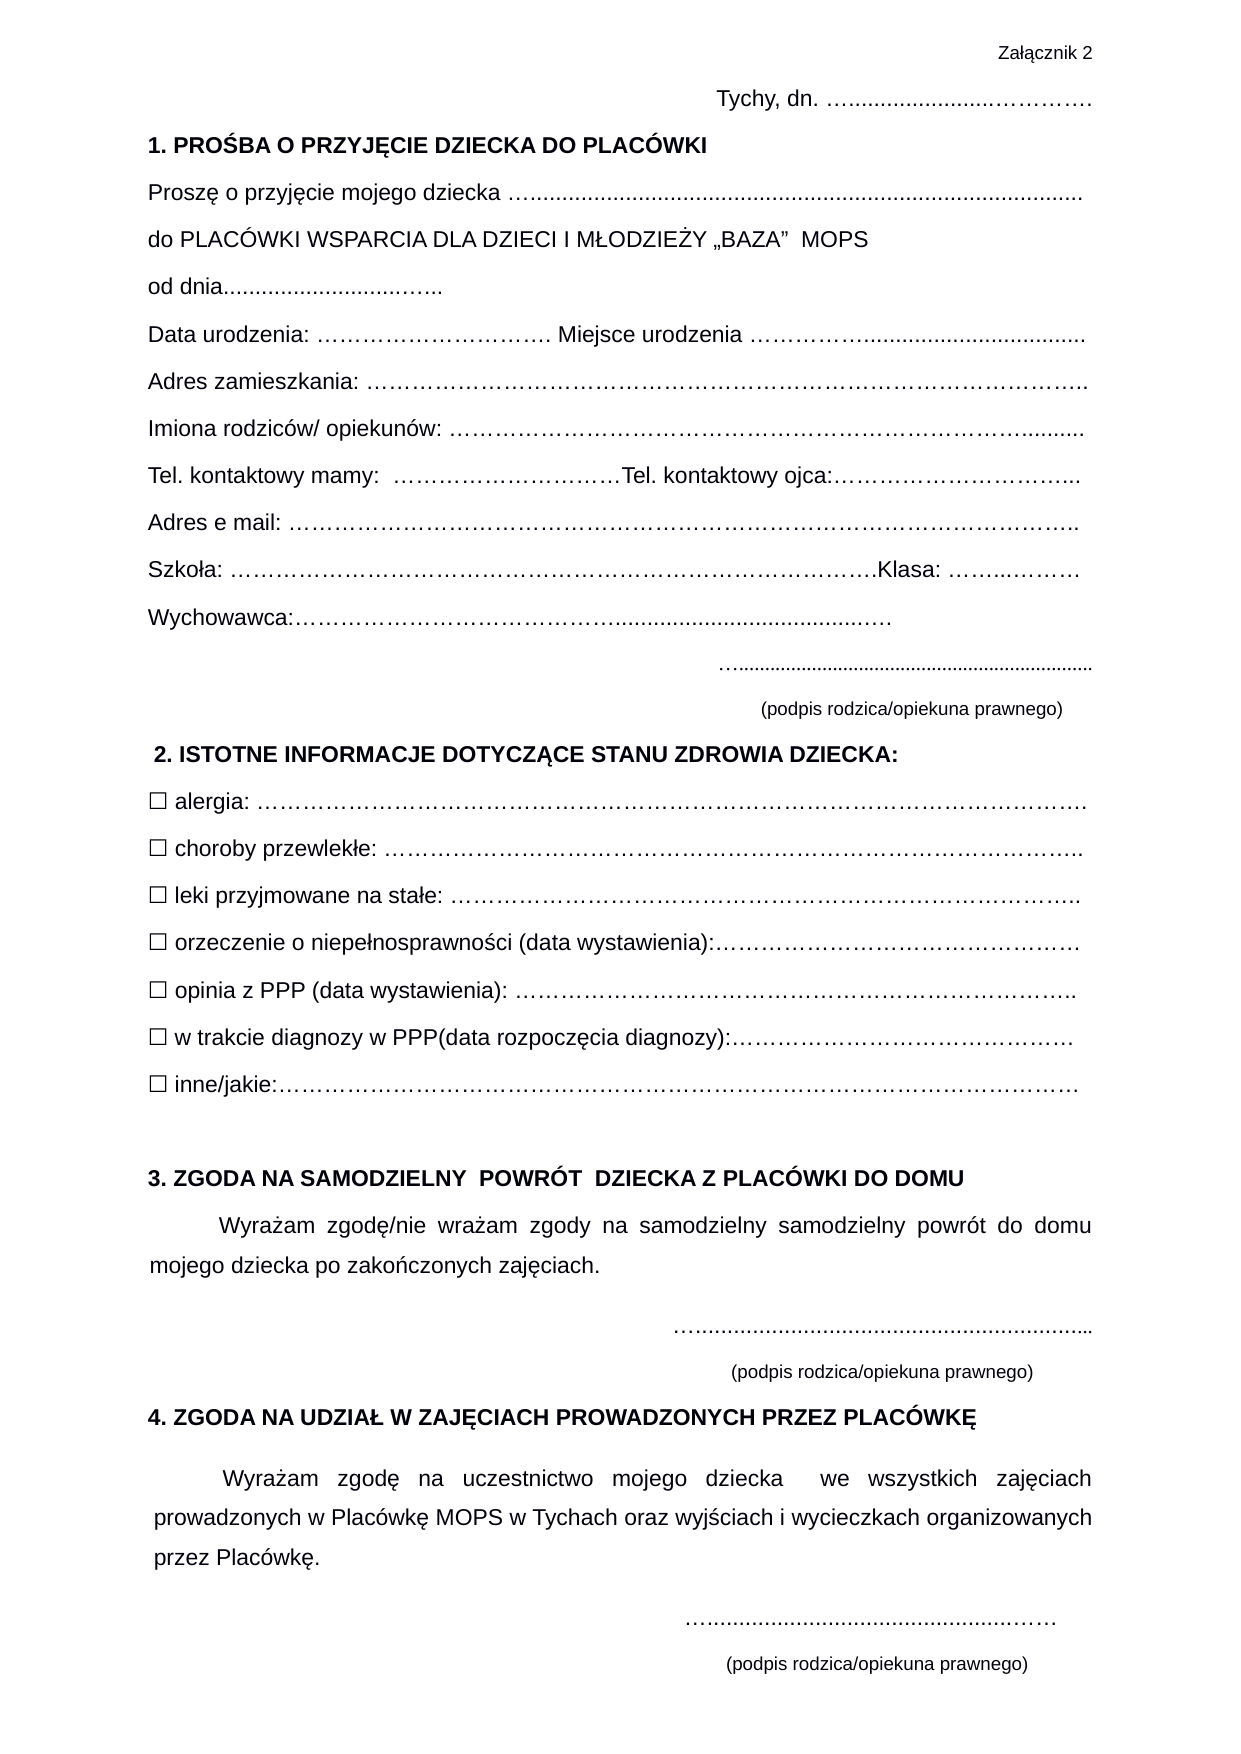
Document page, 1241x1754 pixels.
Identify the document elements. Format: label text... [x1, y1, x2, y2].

text 3. ZGODA NA SAMODZIELNY POWRÓT DZIECKA Z PLACÓWKI DO DOMU [148, 1165, 1093, 1192]
list Wyrażam zgodę/nie wrażam zgody na samodzielny samodzielny powrót do domu mojego dziecka po zakończonych zajęciach. [148, 1212, 1093, 1278]
text ☐ choroby przewlekłe: ……………………………………………………………………………….. [148, 835, 1093, 861]
text Adres zamieszkania: ………………………………………………………………………………….. [148, 368, 1093, 394]
text …................................................…… [148, 1604, 1093, 1630]
text od dnia............................…... [148, 273, 1093, 300]
text Wyrażam zgodę na uczestnictwo mojego dziecka we wszystkich zajęciach prowadzonych w Placówkę MOPS w Tychach oraz wyjściach i wycieczkach organizowanych przez Placówkę. [148, 1465, 1093, 1570]
text ☐ w trakcie diagnozy w PPP(data rozpoczęcia diagnozy):……………………………………… [148, 1024, 1093, 1050]
text (podpis rodzica/opiekuna prawnego) [115, 696, 1093, 720]
text …............................................................... [148, 1312, 1093, 1339]
text ☐ orzeczenie o niepełnosprawności (data wystawienia):………………………………………… [148, 929, 1093, 956]
text Data urodzenia: …………………………. Miejsce urodzenia ……………................................... [148, 321, 1093, 347]
text Tychy, dn. ….......................…………. [148, 84, 1093, 111]
text do PLACÓWKI WSPARCIA DLA DZIECI I MŁODZIEŻY „BAZA” MOPS [148, 226, 1093, 252]
text ☐ alergia: ………………………………………………………………………………………………. [148, 788, 1093, 814]
text Tel. kontaktowy mamy: …………………………Tel. kontaktowy ojca:…………………………... [148, 462, 1093, 488]
text Szkoła: ………………………………………………………………………….Klasa: ……...……… [148, 556, 1093, 583]
text 4. ZGODA NA UDZIAŁ W ZAJĘCIACH PROWADZONYCH PRZEZ PLACÓWKĘ [148, 1404, 1093, 1431]
text 1. PROŚBA O PRZYJĘCIE DZIECKA DO PLACÓWKI [148, 132, 1093, 158]
text ☐ leki przyjmowane na stałe: ……………………………………………………………………….. [148, 882, 1093, 908]
text ….................................................................... [148, 651, 1093, 675]
text (podpis rodzica/opiekuna prawnego) [148, 1651, 1093, 1675]
text Imiona rodziców/ opiekunów: ………………………………………………………………….......... [148, 415, 1093, 441]
text ☐ inne/jakie:…………………………………………………………………………………………… [148, 1071, 1093, 1097]
text ☐ opinia z PPP (data wystawienia): ……………………………………………………………….. [148, 977, 1093, 1003]
text (podpis rodzica/opiekuna prawnego) [148, 1359, 1093, 1383]
text Proszę o przyjęcie mojego dziecka …....................................................................................... [148, 179, 1093, 205]
text Adres e mail: ………………………………………………………………………………………….. [148, 509, 1093, 536]
text Wychowawca:…………………………………….......................................…. [148, 604, 1093, 630]
text Załącznik 2 [148, 42, 1093, 64]
text 2. ISTOTNE INFORMACJE DOTYCZĄCE STANU ZDROWIA DZIECKA: [153, 741, 1093, 767]
